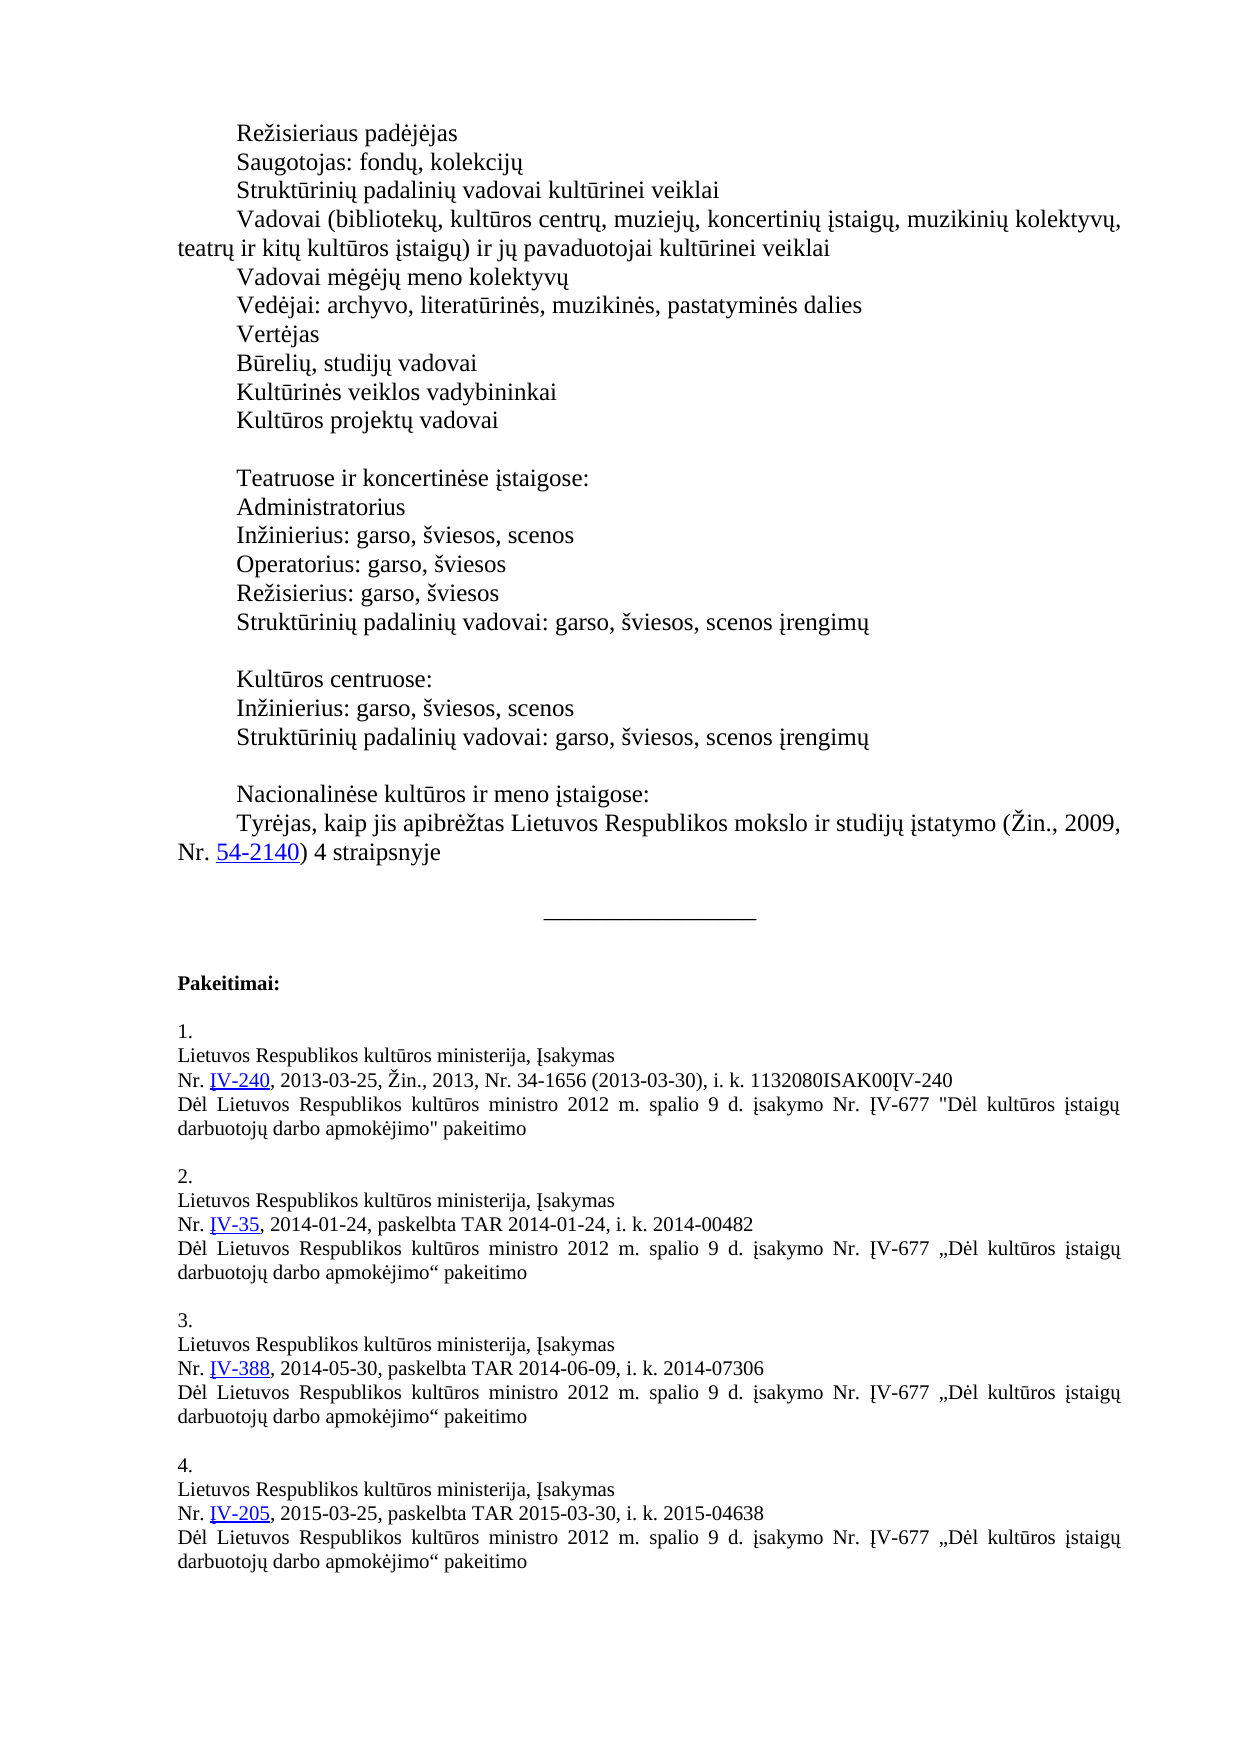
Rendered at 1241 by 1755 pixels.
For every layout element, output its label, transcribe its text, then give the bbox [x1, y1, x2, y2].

text Vedėjai: archyvo, literatūrinės, muzikinės, pastatyminės dalies [177, 291, 1122, 319]
text Inžinierius: garso, šviesos, scenos [177, 521, 1122, 549]
text 3. [177, 1308, 1122, 1332]
text Tyrėjas, kaip jis apibrėžtas Lietuvos Respublikos mokslo ir studijų įstatymo (Žin., 2009, Nr. 54-2140) 4 straipsnyje [177, 808, 1122, 866]
text Dėl Lietuvos Respublikos kultūros ministro 2012 m. spalio 9 d. įsakymo Nr. ĮV-677 „Dėl kultūros įstaigų darbuotojų darbo apmokėjimo“ pakeitimo [177, 1525, 1122, 1573]
text Nr. ĮV-35, 2014-01-24, paskelbta TAR 2014-01-24, i. k. 2014-00482 [177, 1212, 1122, 1236]
text Saugotojas: fondų, kolekcijų [177, 147, 1122, 176]
text _________________ [177, 894, 1122, 923]
text Teatruose ir koncertinėse įstaigose: [177, 463, 1122, 492]
text Vadovai (bibliotekų, kultūros centrų, muziejų, koncertinių įstaigų, muzikinių kolektyvų, teatrų ir kitų kultūros įstaigų) ir jų pavaduotojai kultūrinei veiklai [177, 204, 1122, 262]
text Režisierius: garso, šviesos [177, 578, 1122, 607]
text Struktūrinių padalinių vadovai kultūrinei veiklai [177, 176, 1122, 204]
text Inžinierius: garso, šviesos, scenos [177, 693, 1122, 722]
text Lietuvos Respublikos kultūros ministerija, Įsakymas [177, 1043, 1122, 1067]
text Dėl Lietuvos Respublikos kultūros ministro 2012 m. spalio 9 d. įsakymo Nr. ĮV-677 „Dėl kultūros įstaigų darbuotojų darbo apmokėjimo“ pakeitimo [177, 1236, 1122, 1284]
text 1. [177, 1019, 1122, 1043]
text Struktūrinių padalinių vadovai: garso, šviesos, scenos įrengimų [177, 607, 1122, 636]
text Pakeitimai: [177, 971, 1122, 995]
text Lietuvos Respublikos kultūros ministerija, Įsakymas [177, 1477, 1122, 1501]
text Kultūros projektų vadovai [177, 406, 1122, 434]
text Nr. ĮV-205, 2015-03-25, paskelbta TAR 2015-03-30, i. k. 2015-04638 [177, 1501, 1122, 1525]
text Nr. ĮV-388, 2014-05-30, paskelbta TAR 2014-06-09, i. k. 2014-07306 [177, 1356, 1122, 1380]
text Vertėjas [177, 319, 1122, 348]
text Nr. ĮV-240, 2013-03-25, Žin., 2013, Nr. 34-1656 (2013-03-30), i. k. 1132080ISAK00ĮV-240 [177, 1067, 1122, 1092]
text Dėl Lietuvos Respublikos kultūros ministro 2012 m. spalio 9 d. įsakymo Nr. ĮV-677 "Dėl kultūros įstaigų darbuotojų darbo apmokėjimo" pakeitimo [177, 1092, 1122, 1140]
text Vadovai mėgėjų meno kolektyvų [177, 262, 1122, 291]
text Nacionalinėse kultūros ir meno įstaigose: [177, 779, 1122, 808]
text Administratorius [177, 492, 1122, 521]
text Lietuvos Respublikos kultūros ministerija, Įsakymas [177, 1332, 1122, 1356]
text Operatorius: garso, šviesos [177, 549, 1122, 578]
text Kultūrinės veiklos vadybininkai [177, 377, 1122, 406]
text Lietuvos Respublikos kultūros ministerija, Įsakymas [177, 1188, 1122, 1212]
text Režisieriaus padėjėjas [177, 118, 1122, 147]
text 4. [177, 1452, 1122, 1477]
text Kultūros centruose: [177, 664, 1122, 693]
text 2. [177, 1164, 1122, 1188]
text Struktūrinių padalinių vadovai: garso, šviesos, scenos įrengimų [177, 722, 1122, 751]
text Dėl Lietuvos Respublikos kultūros ministro 2012 m. spalio 9 d. įsakymo Nr. ĮV-677 „Dėl kultūros įstaigų darbuotojų darbo apmokėjimo“ pakeitimo [177, 1380, 1122, 1428]
text Būrelių, studijų vadovai [177, 348, 1122, 377]
